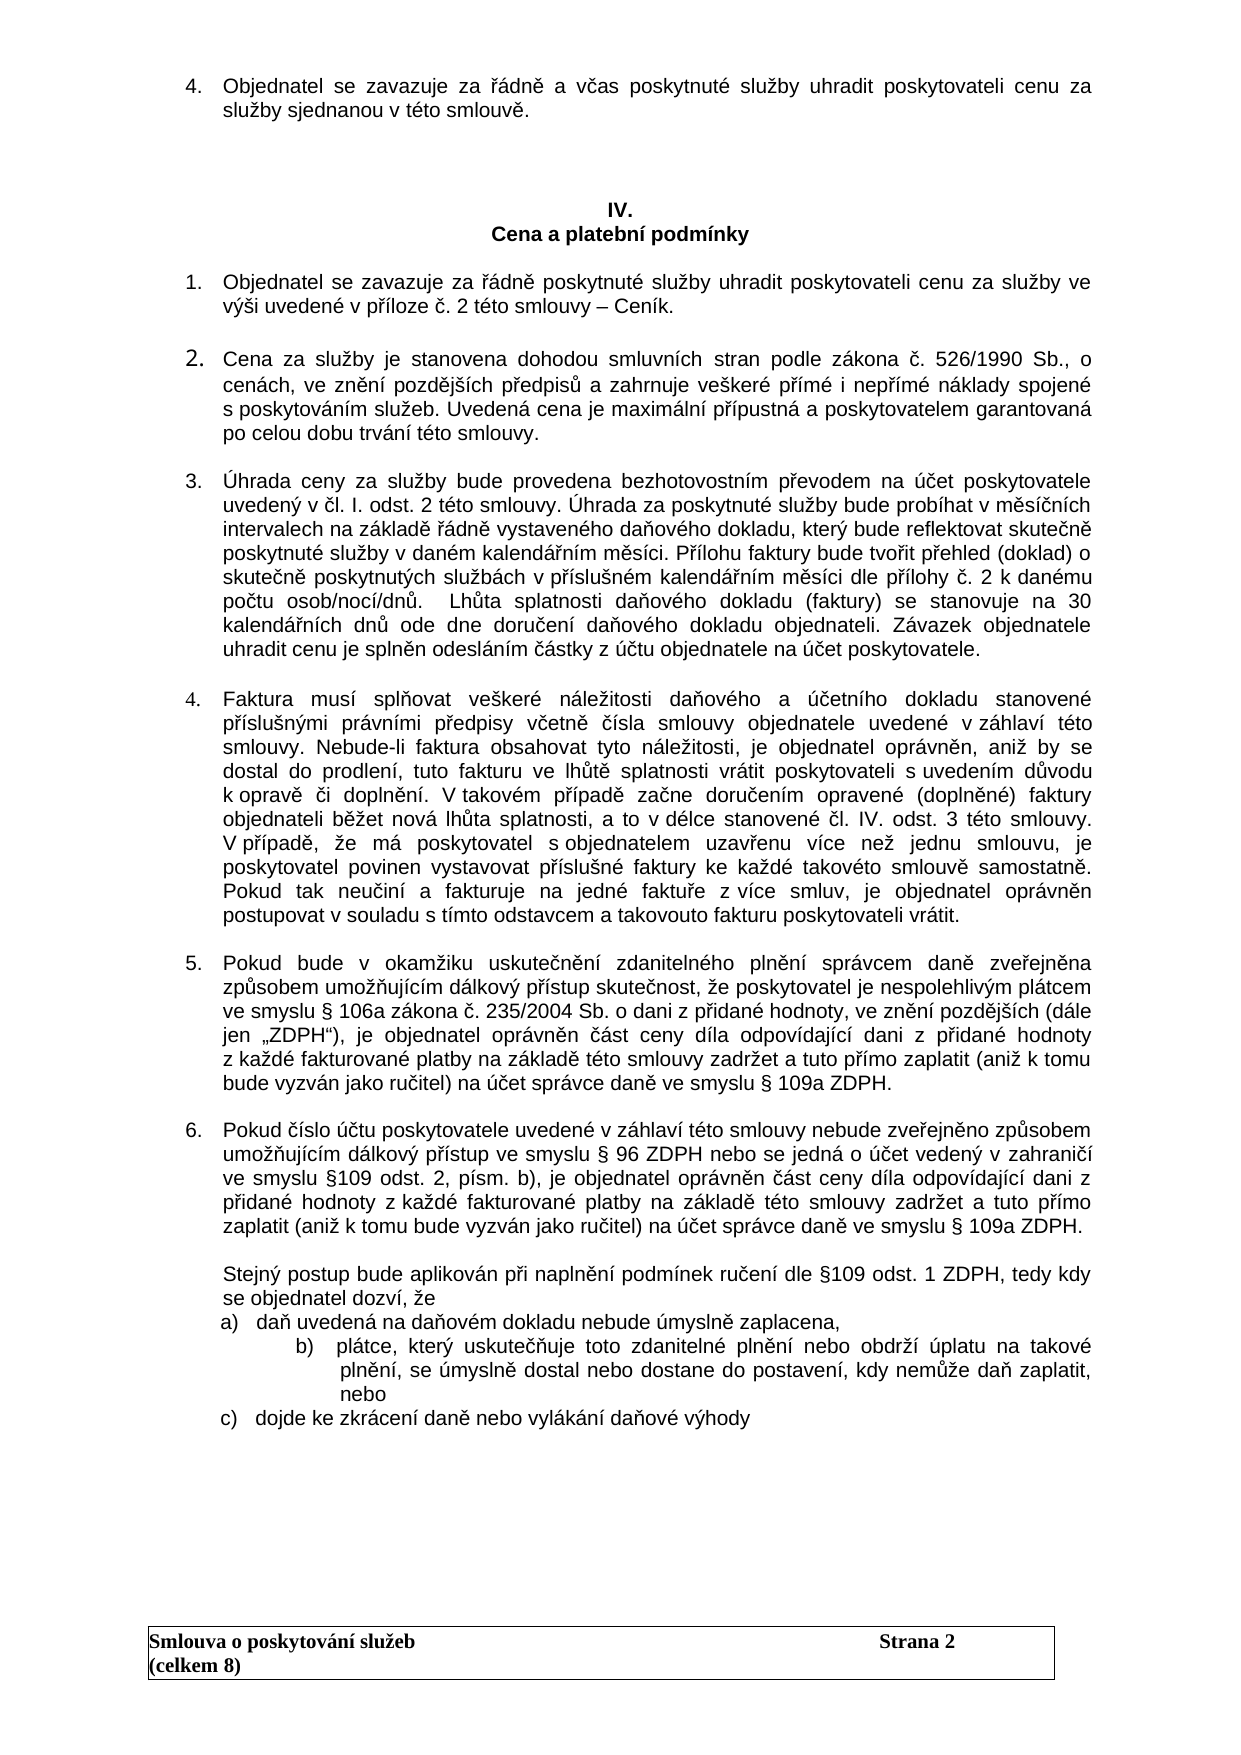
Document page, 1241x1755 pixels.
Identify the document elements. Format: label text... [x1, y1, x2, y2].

text b) plátce, který uskutečňuje toto zdanitelné plnění nebo obdrží úplatu na takové plnění, se úmyslně dostal nebo dostane do postavení, kdy nemůže daň zaplatit, nebo [295, 1334, 1093, 1406]
text Stejný postup bude aplikován při naplnění podmínek ručení dle §109 odst. 1 ZDPH, tedy kdy se objednatel dozví, že [223, 1262, 1093, 1310]
list Pokud bude v okamžiku uskutečnění zdanitelného plnění správcem daně zveřejněna způsobem umožňujícím dálkový přístup skutečnost, že poskytovatel je nespolehlivým plátcem ve smyslu § 106a zákona č. 235/2004 Sb. o dani z přidané hodnoty, ve znění pozdějších (dále jen „ZDPH“), je objednatel oprávněn část ceny díla odpovídající dani z přidané hodnoty z každé fakturované platby na základě této smlouvy zadržet a tuto přímo zaplatit (aniž k tomu bude vyzván jako ručitel) na účet správce daně ve smyslu § 109a ZDPH. [185, 951, 1093, 1094]
list Objednatel se zavazuje za řádně poskytnuté služby uhradit poskytovateli cenu za služby ve výši uvedené v příloze č. 2 této smlouvy – Ceník. [185, 270, 1093, 318]
list Pokud číslo účtu poskytovatele uvedené v záhlaví této smlouvy nebude zveřejněno způsobem umožňujícím dálkový přístup ve smyslu § 96 ZDPH nebo se jedná o účet vedený v zahraničí ve smyslu §109 odst. 2, písm. b), je objednatel oprávněn část ceny díla odpovídající dani z přidané hodnoty z každé fakturované platby na základě této smlouvy zadržet a tuto přímo zaplatit (aniž k tomu bude vyzván jako ručitel) na účet správce daně ve smyslu § 109a ZDPH. [185, 1118, 1093, 1238]
text IV. [148, 198, 1093, 222]
text c) dojde ke zkrácení daně nebo vylákání daňové výhody [148, 1406, 1093, 1430]
list Úhrada ceny za služby bude provedena bezhotovostním převodem na účet poskytovatele uvedený v čl. I. odst. 2 této smlouvy. Úhrada za poskytnuté služby bude probíhat v měsíčních intervalech na základě řádně vystaveného daňového dokladu, který bude reflektovat skutečně poskytnuté služby v daném kalendářním měsíci. Přílohu faktury bude tvořit přehled (doklad) o skutečně poskytnutých službách v příslušném kalendářním měsíci dle přílohy č. 2 k danému počtu osob/nocí/dnů. Lhůta splatnosti daňového dokladu (faktury) se stanovuje na 30 kalendářních dnů ode dne doručení daňového dokladu objednateli. Závazek objednatele uhradit cenu je splněn odesláním částky z účtu objednatele na účet poskytovatele. [185, 469, 1093, 661]
text a) daň uvedená na daňovém dokladu nebude úmyslně zaplacena, [148, 1310, 1093, 1334]
list Cena za služby je stanovena dohodou smluvních stran podle zákona č. 526/1990 Sb., o cenách, ve znění pozdějších předpisů a zahrnuje veškeré přímé i nepřímé náklady spojené s poskytováním služeb. Uvedená cena je maximální přípustná a poskytovatelem garantovaná po celou dobu trvání této smlouvy. [185, 342, 1093, 445]
list Faktura musí splňovat veškeré náležitosti daňového a účetního dokladu stanovené příslušnými právními předpisy včetně čísla smlouvy objednatele uvedené v záhlaví této smlouvy. Nebude-li faktura obsahovat tyto náležitosti, je objednatel oprávněn, aniž by se dostal do prodlení, tuto fakturu ve lhůtě splatnosti vrátit poskytovateli s uvedením důvodu k opravě či doplnění. V takovém případě začne doručením opravené (doplněné) faktury objednateli běžet nová lhůta splatnosti, a to v délce stanovené čl. IV. odst. 3 této smlouvy. V případě, že má poskytovatel s objednatelem uzavřenu více než jednu smlouvu, je poskytovatel povinen vystavovat příslušné faktury ke každé takovéto smlouvě samostatně. Pokud tak neučiní a fakturuje na jedné faktuře z více smluv, je objednatel oprávněn postupovat v souladu s tímto odstavcem a takovouto fakturu poskytovateli vrátit. [185, 687, 1093, 927]
text Cena a platební podmínky [148, 222, 1093, 246]
list Objednatel se zavazuje za řádně a včas poskytnuté služby uhradit poskytovateli cenu za služby sjednanou v této smlouvě. [185, 74, 1093, 122]
